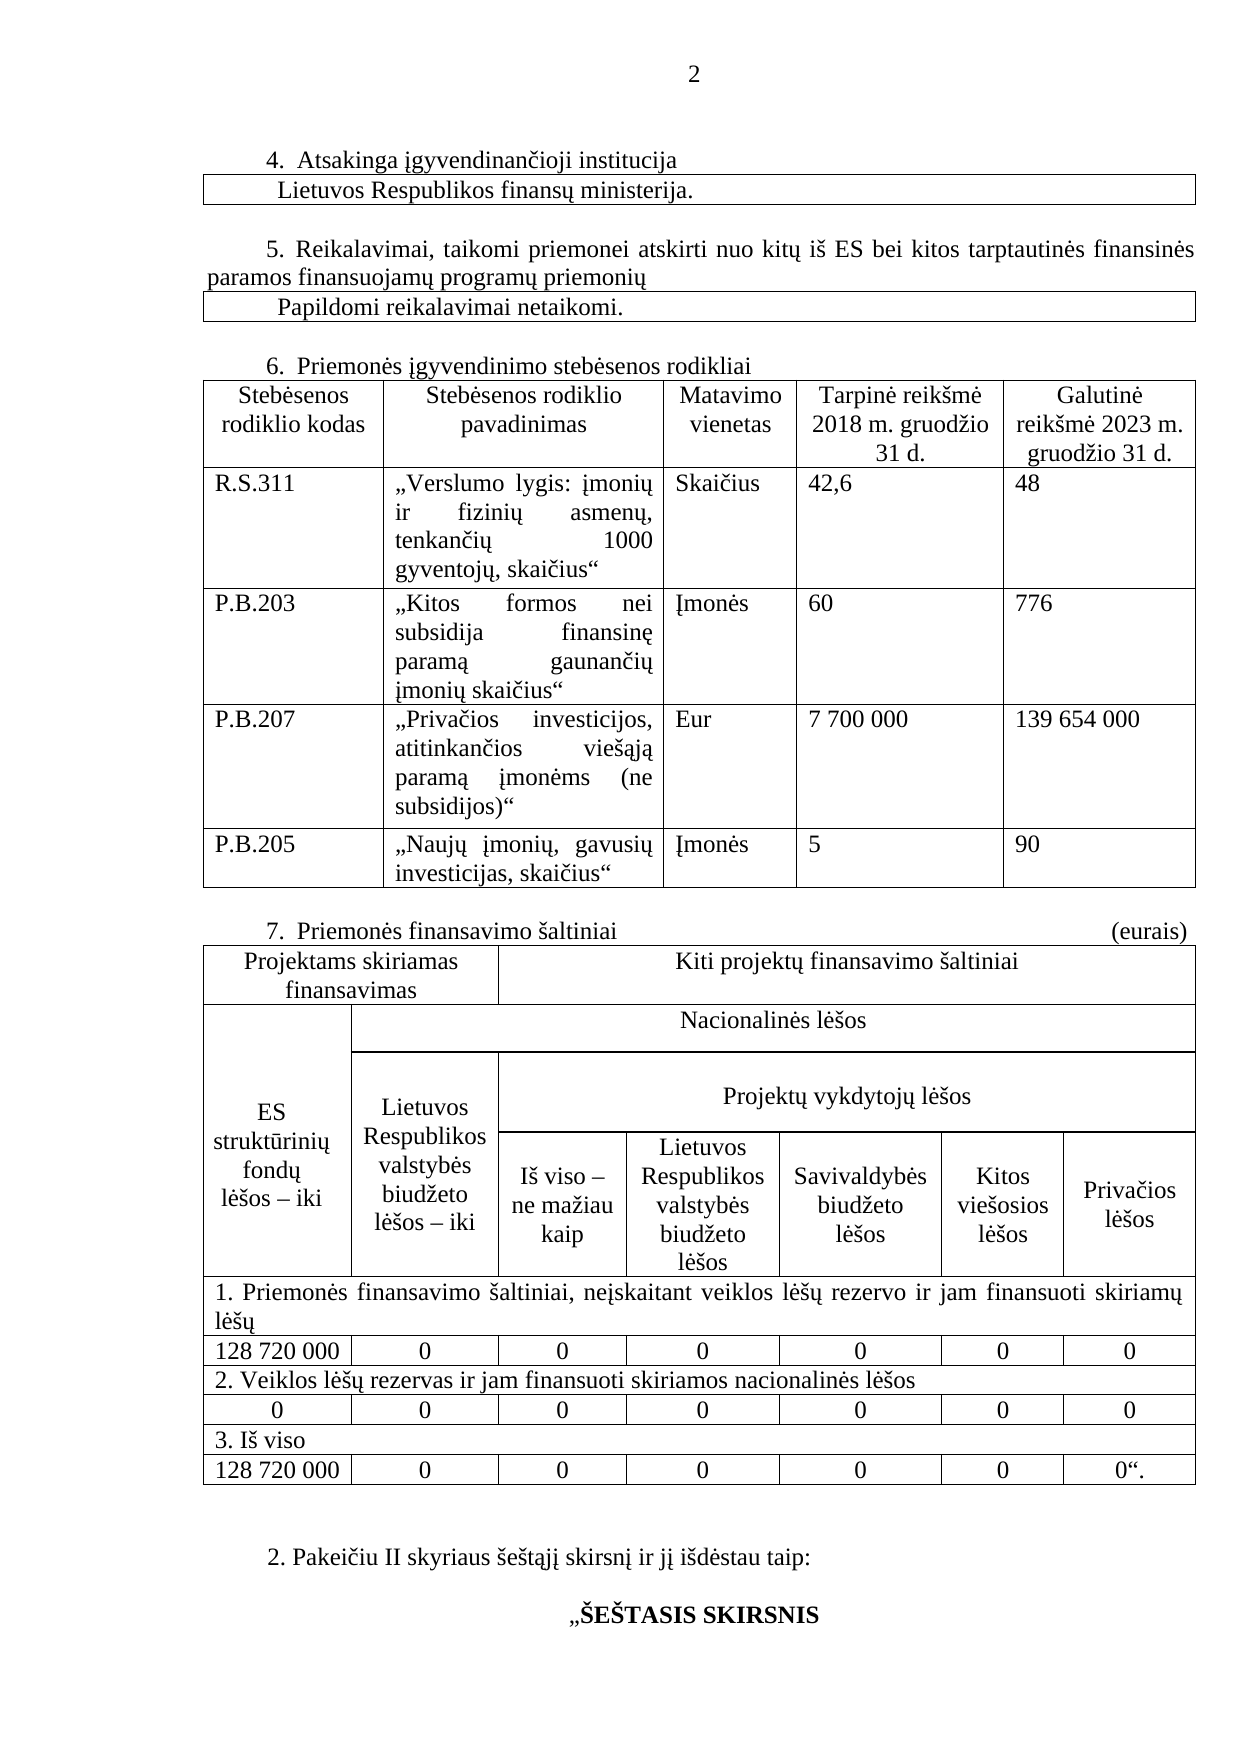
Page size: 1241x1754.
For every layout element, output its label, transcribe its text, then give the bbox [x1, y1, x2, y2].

table_cell 0 [352, 1395, 498, 1424]
table_cell Nacionalinės lėšos [352, 1005, 1195, 1051]
table_header Projektams skiriamas finansavimas [204, 946, 498, 1004]
table_cell 0 [627, 1395, 779, 1424]
table_cell 0 [780, 1455, 941, 1484]
table_cell 0 [627, 1455, 779, 1484]
text 4. Atsakinga įgyvendinančioji institucija [266, 145, 1196, 174]
table_cell P.B.207 [204, 705, 383, 828]
table_cell 776 [1004, 589, 1195, 703]
table_cell 48 [1004, 468, 1195, 587]
table_cell Projektų vykdytojų lėšos [499, 1053, 1195, 1131]
table_cell 0 [942, 1455, 1063, 1484]
table_cell 128 720 000 [204, 1336, 351, 1364]
table_cell Skaičius [664, 468, 796, 587]
table_cell P.B.205 [204, 829, 383, 887]
table_header Stebėsenos rodiklio kodas [204, 381, 383, 467]
table_cell 0 [780, 1395, 941, 1424]
table_cell ES struktūrinių fondų lėšos – iki [204, 1005, 351, 1276]
table_cell 42,6 [797, 468, 1003, 587]
text 7. Priemonės finansavimo šaltiniai (eurais) [266, 916, 1196, 945]
table_cell 0 [1064, 1395, 1195, 1424]
table_cell Įmonės [664, 829, 796, 887]
table_cell „Privačios investicijos, atitinkančios viešąją paramą įmonėms (ne subsidijos)“ [384, 705, 663, 828]
table_cell „Naujų įmonių, gavusių investicijas, skaičius“ [384, 829, 663, 887]
table_cell Lietuvos Respublikos valstybės biudžeto lėšos [627, 1133, 779, 1276]
table_cell Lietuvos Respublikos valstybės biudžeto lėšos – iki [352, 1053, 498, 1276]
table_cell 0 [204, 1395, 351, 1424]
table_header Matavimo vienetas [664, 381, 796, 467]
table_cell 0“. [1064, 1455, 1195, 1484]
table_cell 0 [352, 1336, 498, 1364]
table_header Lietuvos Respublikos finansų ministerija. [204, 175, 1195, 204]
table_cell 0 [499, 1455, 626, 1484]
table_header Tarpinė reikšmė 2018 m. gruodžio 31 d. [797, 381, 1003, 467]
table_cell 60 [797, 589, 1003, 703]
table_header Papildomi reikalavimai netaikomi. [204, 292, 1195, 321]
table_cell 0 [942, 1395, 1063, 1424]
table_cell „Kitos formos nei subsidija finansinę paramą gaunančių įmonių skaičius“ [384, 589, 663, 703]
table_cell Įmonės [664, 589, 796, 703]
table_cell Savivaldybės biudžeto lėšos [780, 1133, 941, 1276]
table_cell 128 720 000 [204, 1455, 351, 1484]
table_cell Privačios lėšos [1064, 1133, 1195, 1276]
table_cell „Verslumo lygis: įmonių ir fizinių asmenų, tenkančių 1000 gyventojų, skaičius“ [384, 468, 663, 587]
table_cell 0 [942, 1336, 1063, 1364]
table_cell 0 [499, 1395, 626, 1424]
table_cell 3. Iš viso [204, 1425, 1195, 1454]
table_cell 1. Priemonės finansavimo šaltiniai, neįskaitant veiklos lėšų rezervo ir jam finansuoti skiriamų lėšų [204, 1277, 1195, 1335]
table_cell 7 700 000 [797, 705, 1003, 828]
text „ŠEŠTASIS SKIRSNIS [192, 1600, 1196, 1628]
table_cell 5 [797, 829, 1003, 887]
table_cell 0 [499, 1336, 626, 1364]
table_cell Eur [664, 705, 796, 828]
table_cell R.S.311 [204, 468, 383, 587]
table_cell Iš viso – ne mažiau kaip [499, 1133, 626, 1276]
table_cell 0 [352, 1455, 498, 1484]
table_cell 0 [780, 1336, 941, 1364]
table_header Stebėsenos rodiklio pavadinimas [384, 381, 663, 467]
text 2. Pakeičiu II skyriaus šeštąjį skirsnį ir jį išdėstau taip: [192, 1542, 1196, 1571]
table_cell Kitos viešosios lėšos [942, 1133, 1063, 1276]
table_cell P.B.203 [204, 589, 383, 703]
text 6. Priemonės įgyvendinimo stebėsenos rodikliai [266, 351, 1196, 379]
table_cell 139 654 000 [1004, 705, 1195, 828]
table_cell 90 [1004, 829, 1195, 887]
table_cell 2. Veiklos lėšų rezervas ir jam finansuoti skiriamos nacionalinės lėšos [204, 1366, 1195, 1394]
table_header Galutinė reikšmė 2023 m. gruodžio 31 d. [1004, 381, 1195, 467]
table_header Kiti projektų finansavimo šaltiniai [499, 946, 1195, 1004]
text 5. Reikalavimai, taikomi priemonei atskirti nuo kitų iš ES bei kitos tarptautinės finansinės paramos finansuojamų programų priemonių [207, 234, 1196, 291]
table_cell 0 [627, 1336, 779, 1364]
table_cell 0 [1064, 1336, 1195, 1364]
